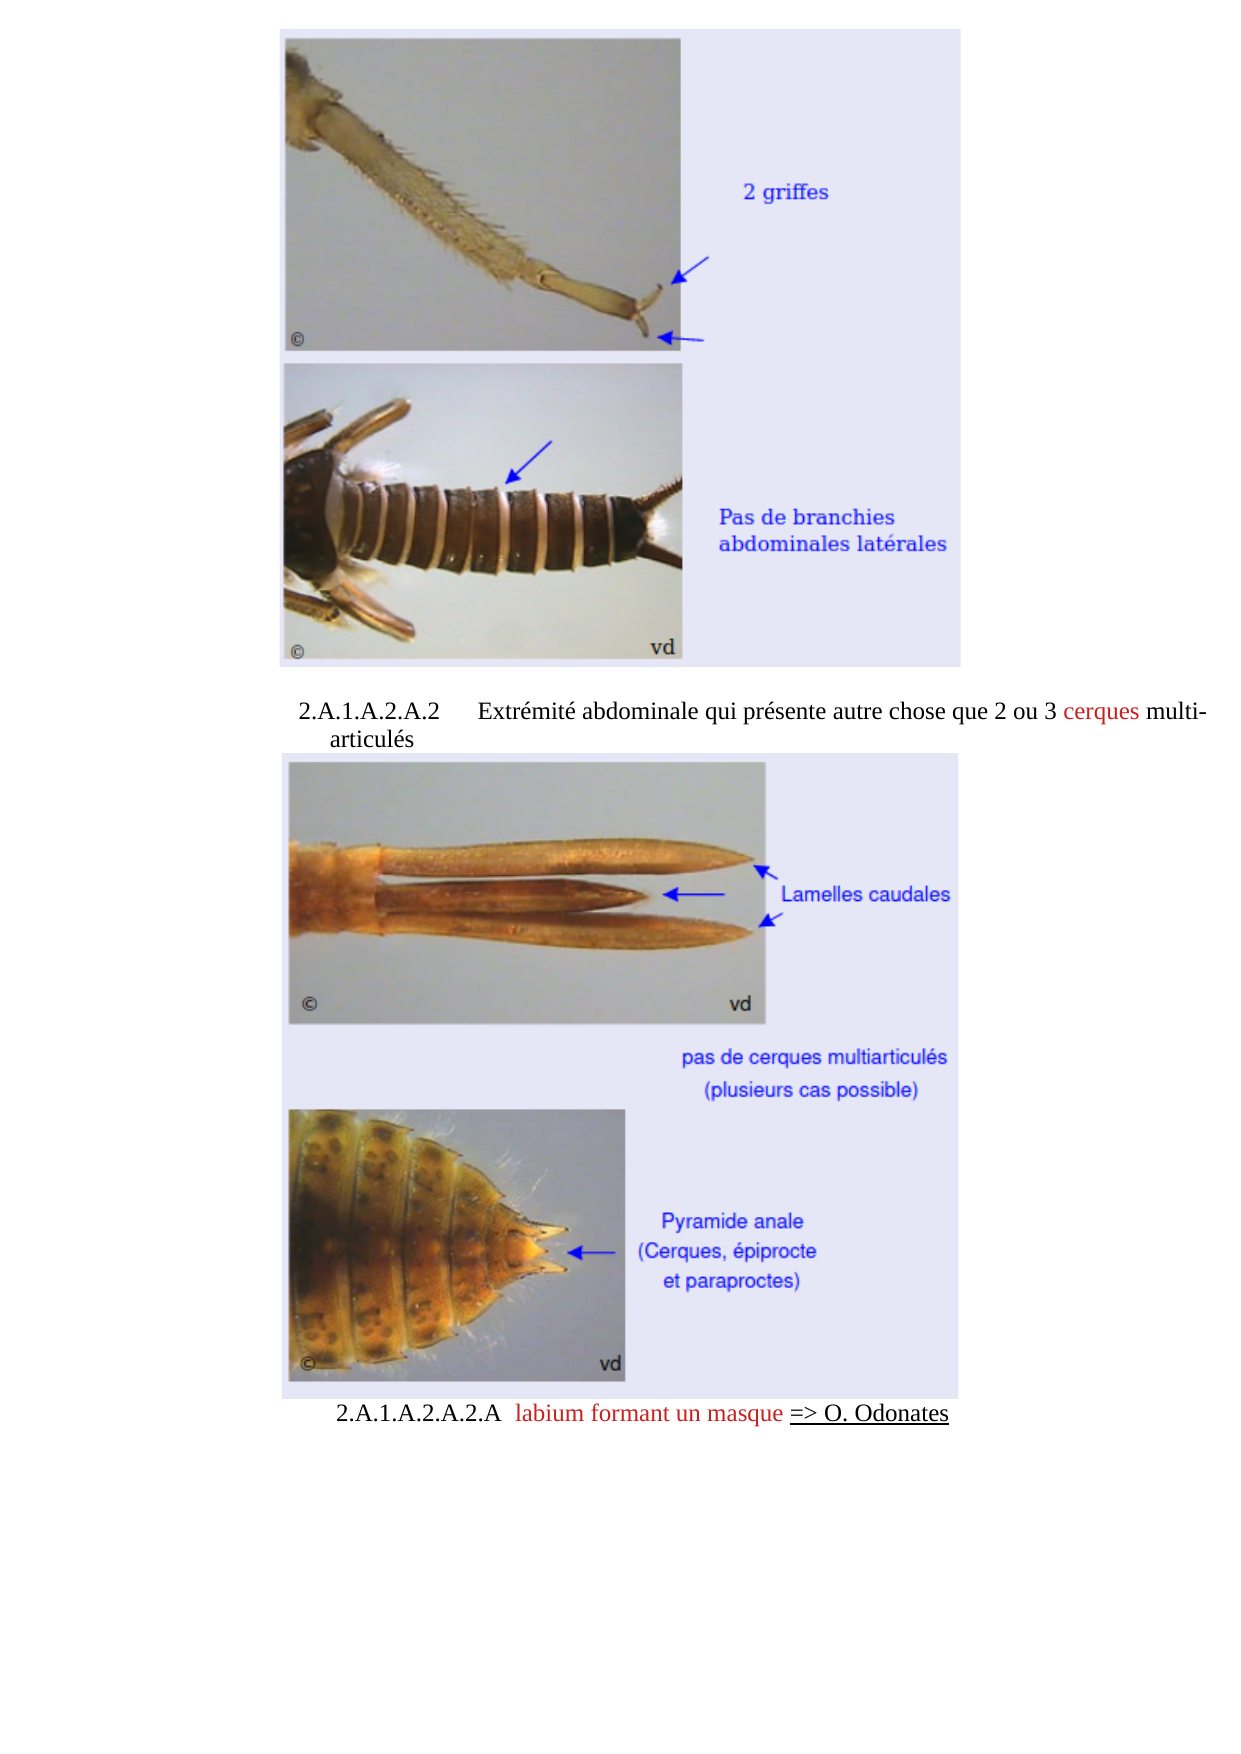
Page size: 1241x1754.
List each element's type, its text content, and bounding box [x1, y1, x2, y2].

picture [281, 753, 959, 1399]
list Extrémité abdominale qui présente autre chose que 2 ou 3 cerques multi-articulés [292, 696, 1211, 753]
picture [279, 29, 961, 667]
list labium formant un masque => O. Odonates [329, 1256, 1211, 1427]
